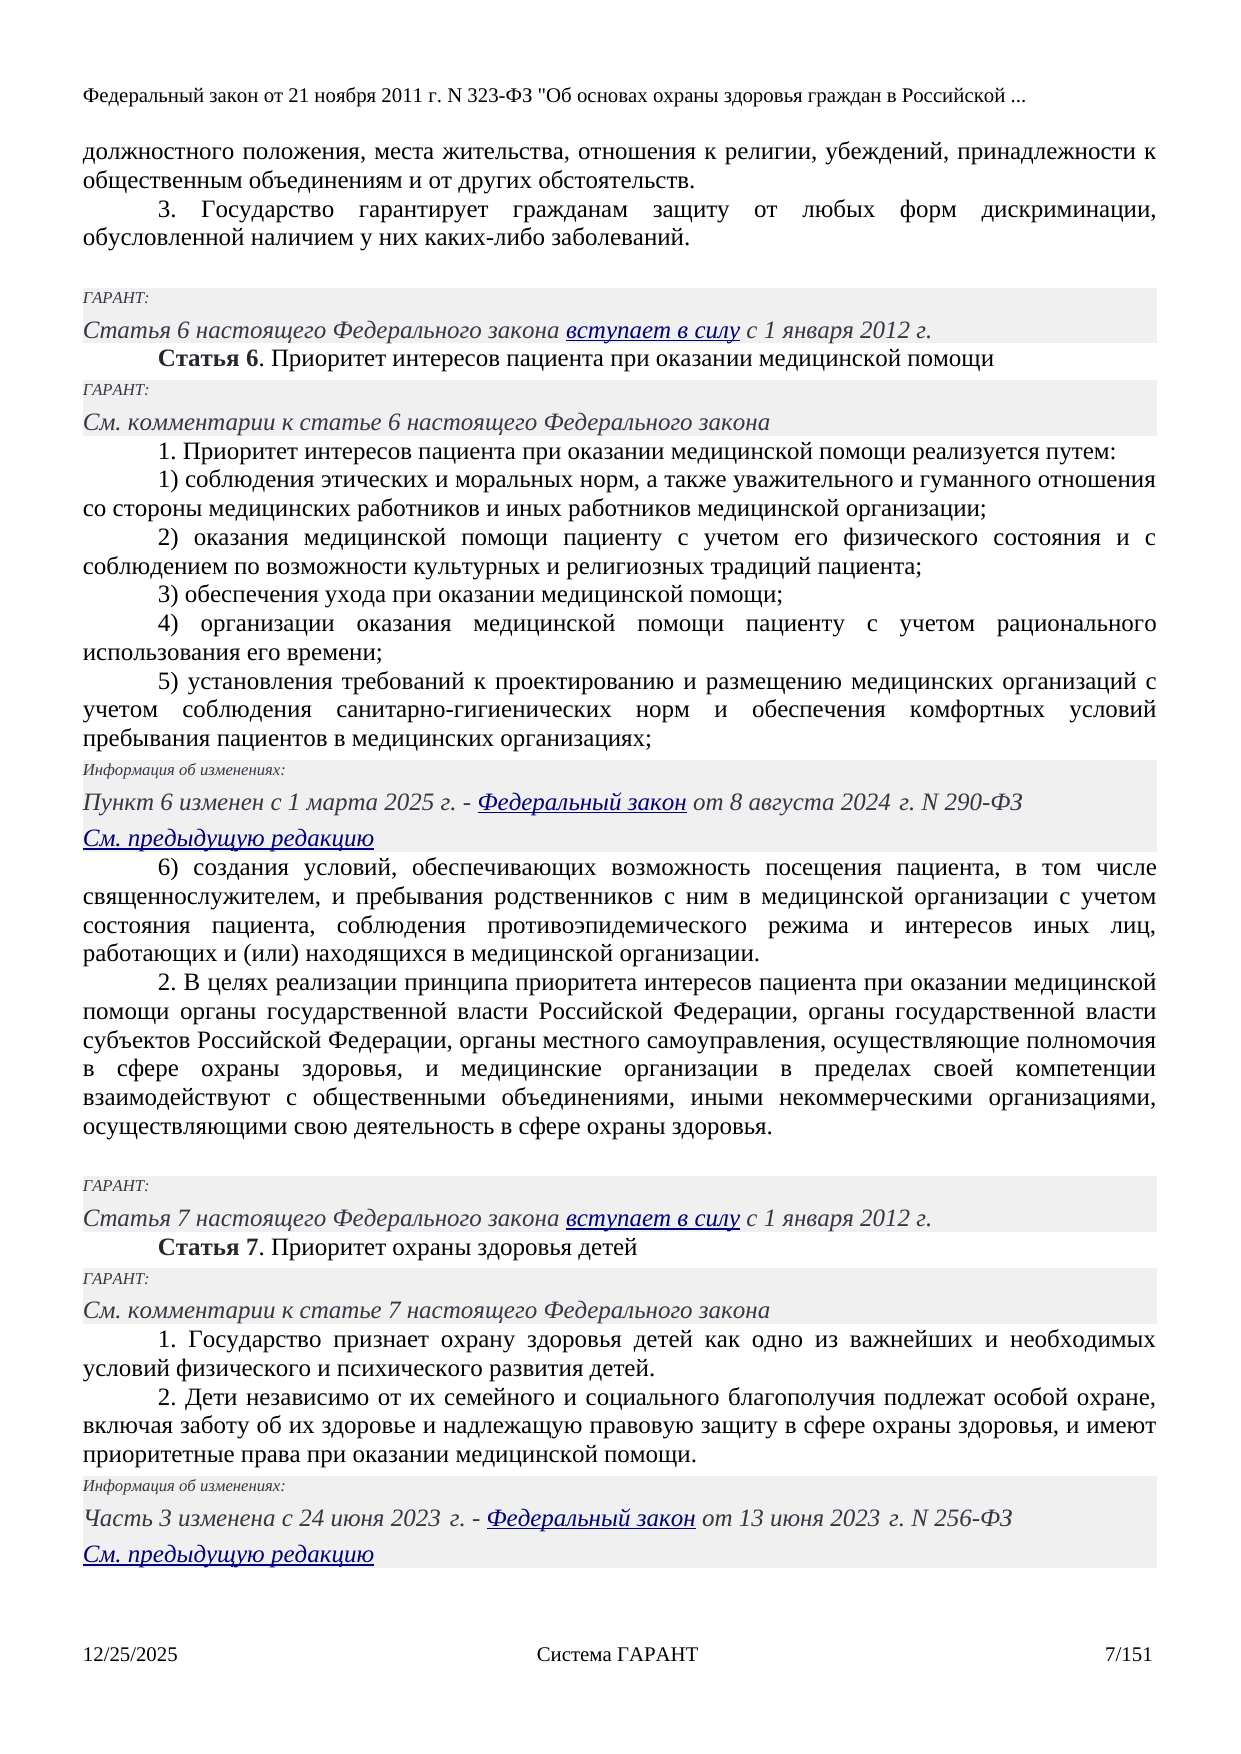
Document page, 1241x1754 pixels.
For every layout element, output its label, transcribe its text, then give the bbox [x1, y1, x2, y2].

text Статья 6. Приоритет интересов пациента при оказании медицинской помощи [158, 343, 1157, 372]
text ГАРАНТ: [151, 380, 1157, 399]
text См. комментарии к статье 6 настоящего Федерального закона [773, 407, 1157, 436]
text Информация об изменениях: [287, 760, 1157, 779]
text 2. Дети независимо от их семейного и социального благополучия подлежат особой охране, включая заботу об их здоровье и надлежащую правовую защиту в сфере охраны здоровья, и имеют приоритетные права при оказании медицинской помощи. [83, 1382, 1157, 1468]
text 5) установления требований к проектированию и размещению медицинских организаций с учетом соблюдения санитарно-гигиенических норм и обеспечения комфортных условий пребывания пациентов в медицинских организациях; [83, 666, 1157, 752]
text Пункт 6 изменен с 1 марта 2025 г. - Федеральный закон от 8 августа 2024 г. N 290-ФЗ [1025, 787, 1157, 816]
text См. предыдущую редакцию [83, 823, 1157, 852]
text Статья 6 настоящего Федерального закона вступает в силу с 1 января 2012 г. [935, 315, 1157, 343]
text 2. В целях реализации принципа приоритета интересов пациента при оказании медицинской помощи органы государственной власти Российской Федерации, органы государственной власти субъектов Российской Федерации, органы местного самоуправления, осуществляющие полномочия в сфере охраны здоровья, и медицинские организации в пределах своей компетенции взаимодействуют с общественными объединениями, иными некоммерческими организациями, осуществляющими свою деятельность в сфере охраны здоровья. [83, 967, 1157, 1140]
text Часть 3 изменена с 24 июня 2023 г. - Федеральный закон от 13 июня 2023 г. N 256-ФЗ [1015, 1503, 1157, 1532]
text См. комментарии к статье 7 настоящего Федерального закона [773, 1296, 1157, 1324]
text 6) создания условий, обеспечивающих возможность посещения пациента, в том числе священнослужителем, и пребывания родственников с ним в медицинской организации с учетом состояния пациента, соблюдения противоэпидемического режима и интересов иных лиц, работающих и (или) находящихся в медицинской организации. [83, 852, 1157, 967]
text Информация об изменениях: [287, 1476, 1157, 1495]
text ГАРАНТ: [151, 1176, 1157, 1195]
text 1. Приоритет интересов пациента при оказании медицинской помощи реализуется путем: [83, 436, 1157, 464]
text 1) соблюдения этических и моральных норм, а также уважительного и гуманного отношения со стороны медицинских работников и иных работников медицинской организации; [83, 464, 1157, 522]
text 4) организации оказания медицинской помощи пациенту с учетом рационального использования его времени; [83, 608, 1157, 666]
text ГАРАНТ: [83, 1268, 1157, 1288]
text ГАРАНТ: [151, 288, 1157, 307]
text Статья 7 настоящего Федерального закона вступает в силу с 1 января 2012 г. [935, 1203, 1157, 1232]
text См. предыдущую редакцию [377, 1539, 1157, 1568]
text должностного положения, места жительства, отношения к религии, убеждений, принадлежности к общественным объединениям и от других обстоятельств. [83, 136, 1157, 194]
text 1. Государство признает охрану здоровья детей как одно из важнейших и необходимых условий физического и психического развития детей. [83, 1324, 1157, 1382]
text 3) обеспечения ухода при оказании медицинской помощи; [83, 579, 1157, 608]
text 2) оказания медицинской помощи пациенту с учетом его физического состояния и с соблюдением по возможности культурных и религиозных традиций пациента; [83, 522, 1157, 579]
text 3. Государство гарантирует гражданам защиту от любых форм дискриминации, обусловленной наличием у них каких-либо заболеваний. [83, 194, 1157, 251]
text Статья 7. Приоритет охраны здоровья детей [158, 1232, 1157, 1261]
